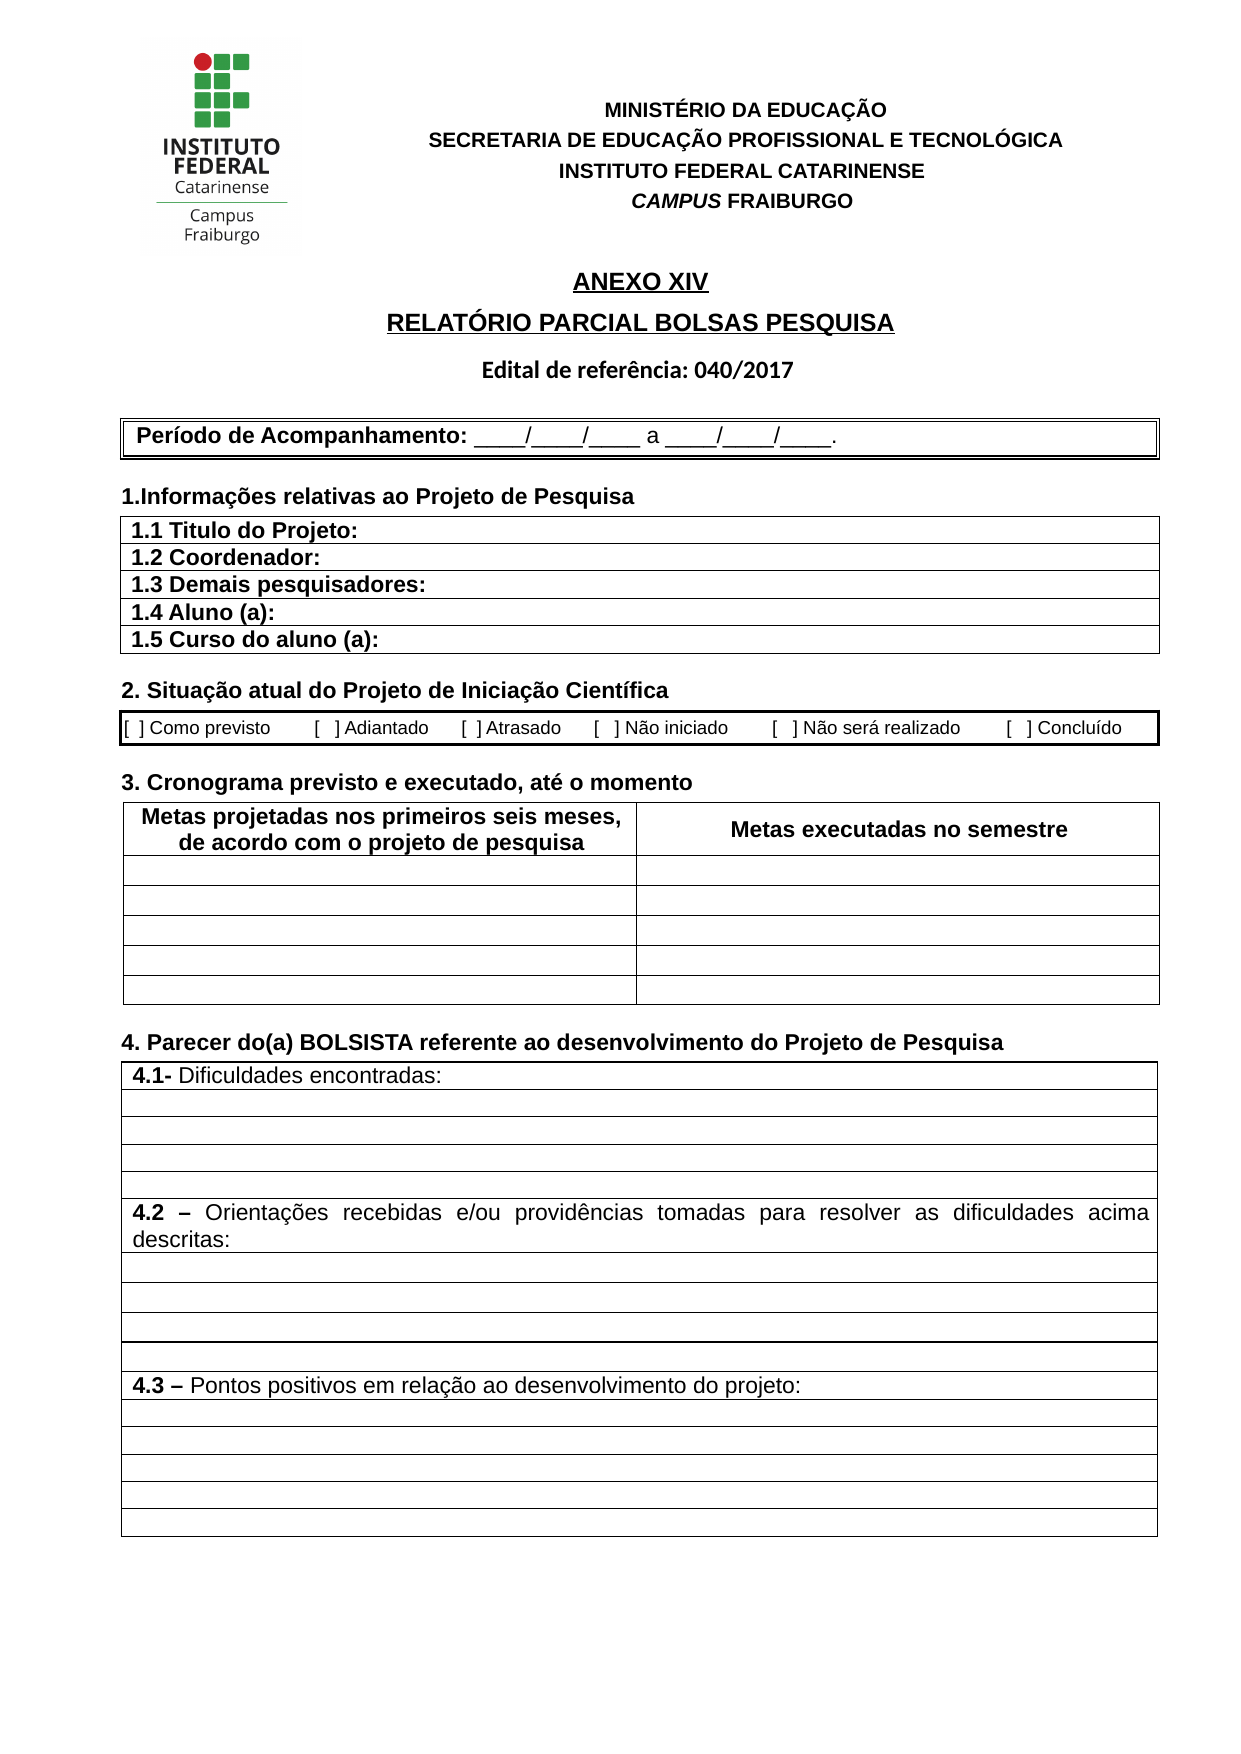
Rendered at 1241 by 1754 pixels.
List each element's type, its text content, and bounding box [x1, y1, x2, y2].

table_cell 4.3 – Pontos positivos em relação ao desenvolvimento do projeto: [122, 1372, 1157, 1399]
table_cell [122, 1283, 1157, 1312]
table_cell [124, 856, 636, 885]
table_cell [124, 976, 636, 1004]
text 4. Parecer do(a) BOLSISTA referente ao desenvolvimento do Projeto de Pesquisa [121, 1029, 1163, 1055]
table_cell [637, 886, 1159, 915]
table_cell [122, 1090, 1157, 1116]
text Edital de referência: 040/2017 [118, 354, 1163, 385]
table_cell [122, 1313, 1157, 1341]
text RELATÓRIO PARCIAL BOLSAS PESQUISA [118, 308, 1163, 337]
table_cell [122, 1253, 1157, 1282]
text ANEXO XIV [118, 267, 1163, 295]
table_header [ ] Concluído [1003, 713, 1157, 743]
table_cell [122, 1145, 1157, 1171]
table_header [ ] Como previsto [122, 713, 311, 743]
table_cell [124, 946, 636, 974]
table_cell [122, 1509, 1157, 1536]
text 2. Situação atual do Projeto de Iniciação Científica [121, 677, 1163, 704]
table_header Período de Acompanhamento: ____/____/____ a ____/____/____. [124, 422, 1156, 455]
table_cell [122, 1117, 1157, 1143]
table_cell [122, 1172, 1157, 1198]
table_header [ ] Adiantado [311, 713, 458, 743]
table_header 4.1- Dificuldades encontradas: [122, 1063, 1157, 1089]
table_cell [122, 1455, 1157, 1481]
table_cell 1.3 Demais pesquisadores: [121, 571, 1159, 598]
table_cell 1.4 Aluno (a): [121, 599, 1159, 625]
table_cell [637, 946, 1159, 974]
table_cell 1.2 Coordenador: [121, 544, 1159, 570]
table_cell [122, 1400, 1157, 1426]
table_header [ ] Não iniciado [591, 713, 769, 743]
table_cell [122, 1343, 1157, 1371]
text 1.Informações relativas ao Projeto de Pesquisa [121, 483, 1163, 510]
table_cell 1.5 Curso do aluno (a): [121, 626, 1159, 653]
table_header Metas executadas no semestre [637, 803, 1159, 855]
text 3. Cronograma previsto e executado, até o momento [121, 769, 1163, 796]
table_header 1.1 Titulo do Projeto: [121, 517, 1159, 543]
table_cell [637, 916, 1159, 945]
table_header Metas projetadas nos primeiros seis meses, de acordo com o projeto de pesquisa [124, 803, 636, 855]
table_cell [122, 1427, 1157, 1453]
table_cell 4.2 – Orientações recebidas e/ou providências tomadas para resolver as dificuldades acima descritas: [122, 1199, 1157, 1252]
table_cell [122, 1482, 1157, 1508]
table_header [ ] Atrasado [458, 713, 591, 743]
picture [140, 37, 303, 256]
table_header [ ] Não será realizado [769, 713, 1003, 743]
table_cell [637, 856, 1159, 885]
table_cell [124, 916, 636, 945]
table_cell [637, 976, 1159, 1004]
table_cell [124, 886, 636, 915]
